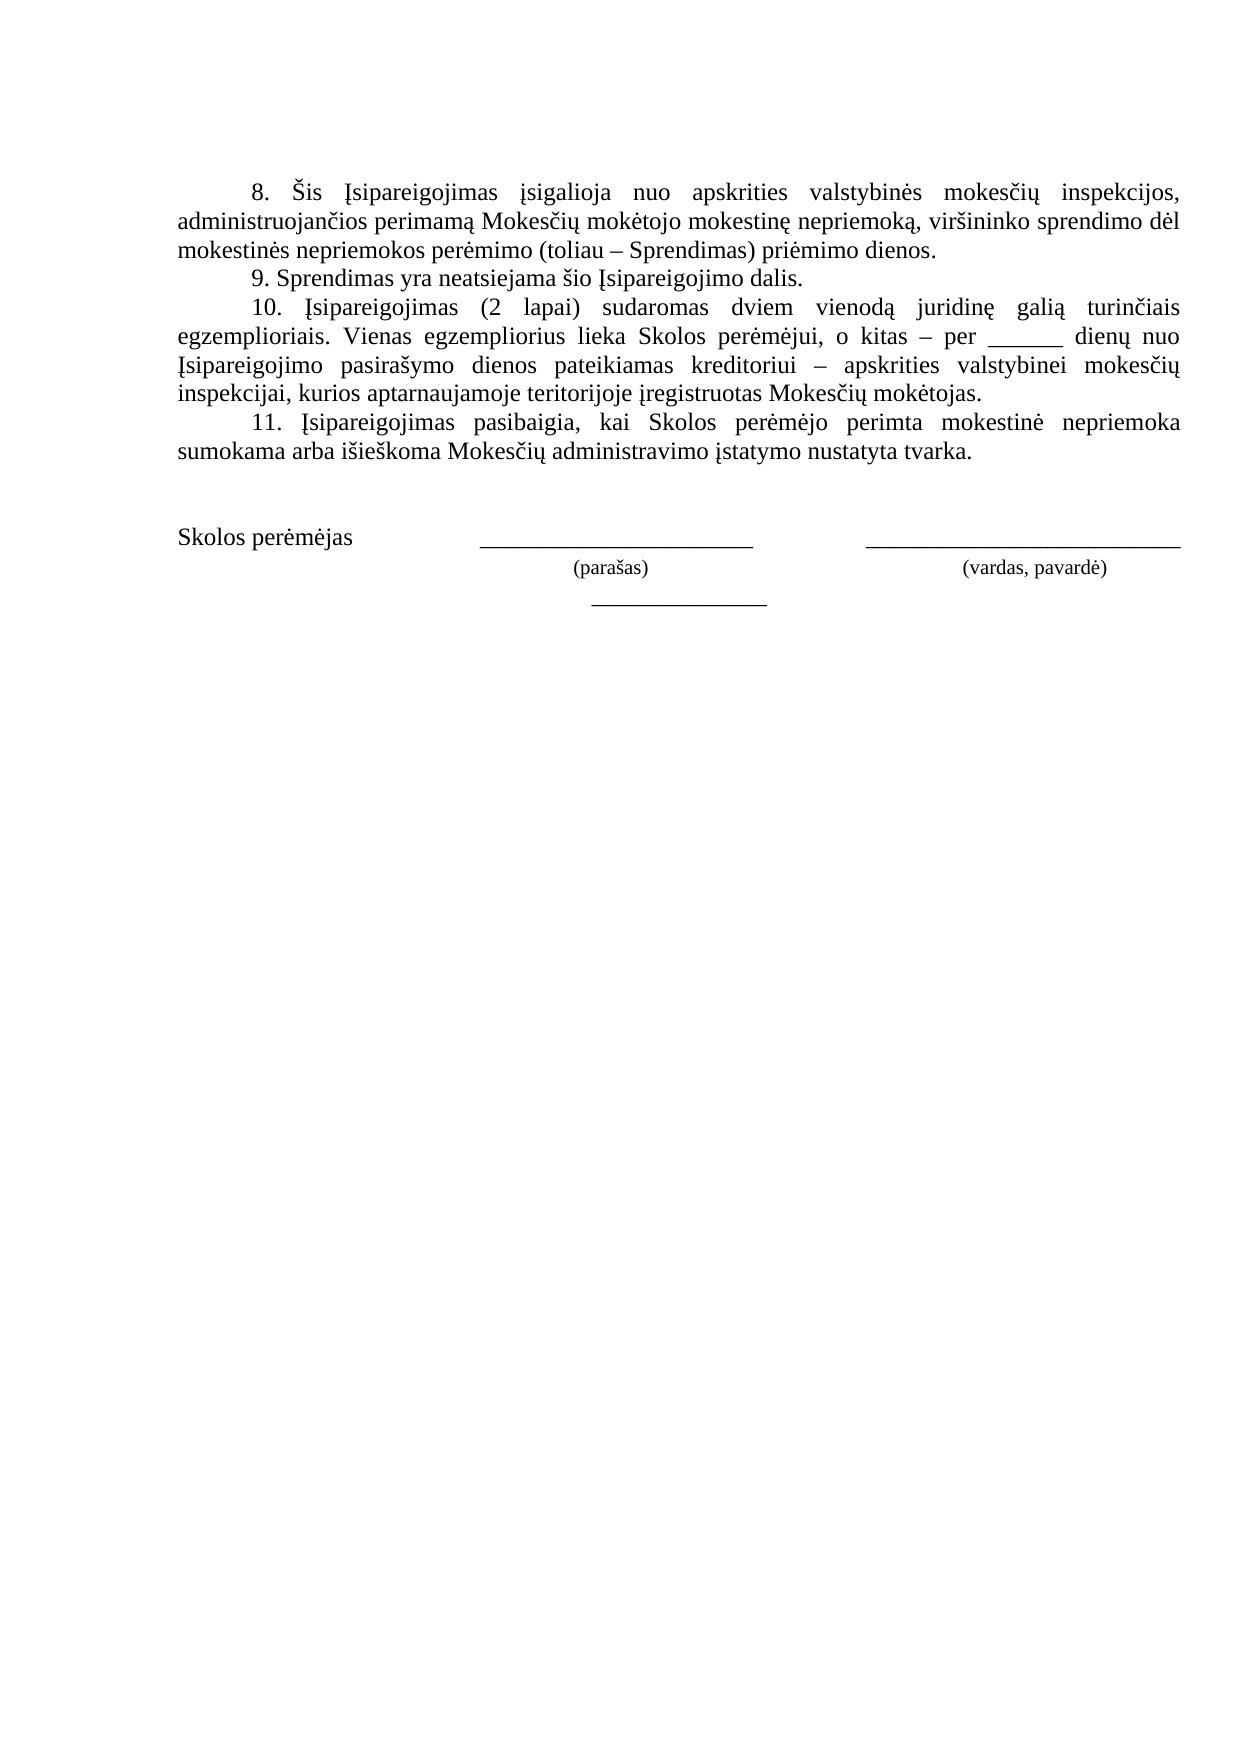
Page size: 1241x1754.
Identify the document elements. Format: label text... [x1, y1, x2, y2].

text 8. Šis Įsipareigojimas įsigalioja nuo apskrities valstybinės mokesčių inspekcijos, administruojančios perimamą Mokesčių mokėtojo mokestinę nepriemoką, viršininko sprendimo dėl mokestinės nepriemokos perėmimo (toliau – Sprendimas) priėmimo dienos. [177, 177, 1181, 263]
text 9. Sprendimas yra neatsiejama šio Įsipareigojimo dalis. [177, 263, 1181, 292]
text 11. Įsipareigojimas pasibaigia, kai Skolos perėmėjo perimta mokestinė nepriemoka sumokama arba išieškoma Mokesčių administravimo įstatymo nustatyta tvarka. [177, 407, 1181, 465]
text 10. Įsipareigojimas (2 lapai) sudaromas dviem vienodą juridinę galią turinčiais egzemplioriais. Vienas egzempliorius lieka Skolos perėmėjui, o kitas – per ______ dienų nuo Įsipareigojimo pasirašymo dienos pateikiamas kreditoriui – apskrities valstybinei mokesčių inspekcijai, kurios aptarnaujamoje teritorijoje įregistruotas Mokesčių mokėtojas. [177, 292, 1181, 407]
text (parašas) (vardas, pavardė) [177, 551, 1181, 580]
text Skolos perėmėjas [177, 522, 1181, 551]
text ______________ [177, 580, 1181, 608]
